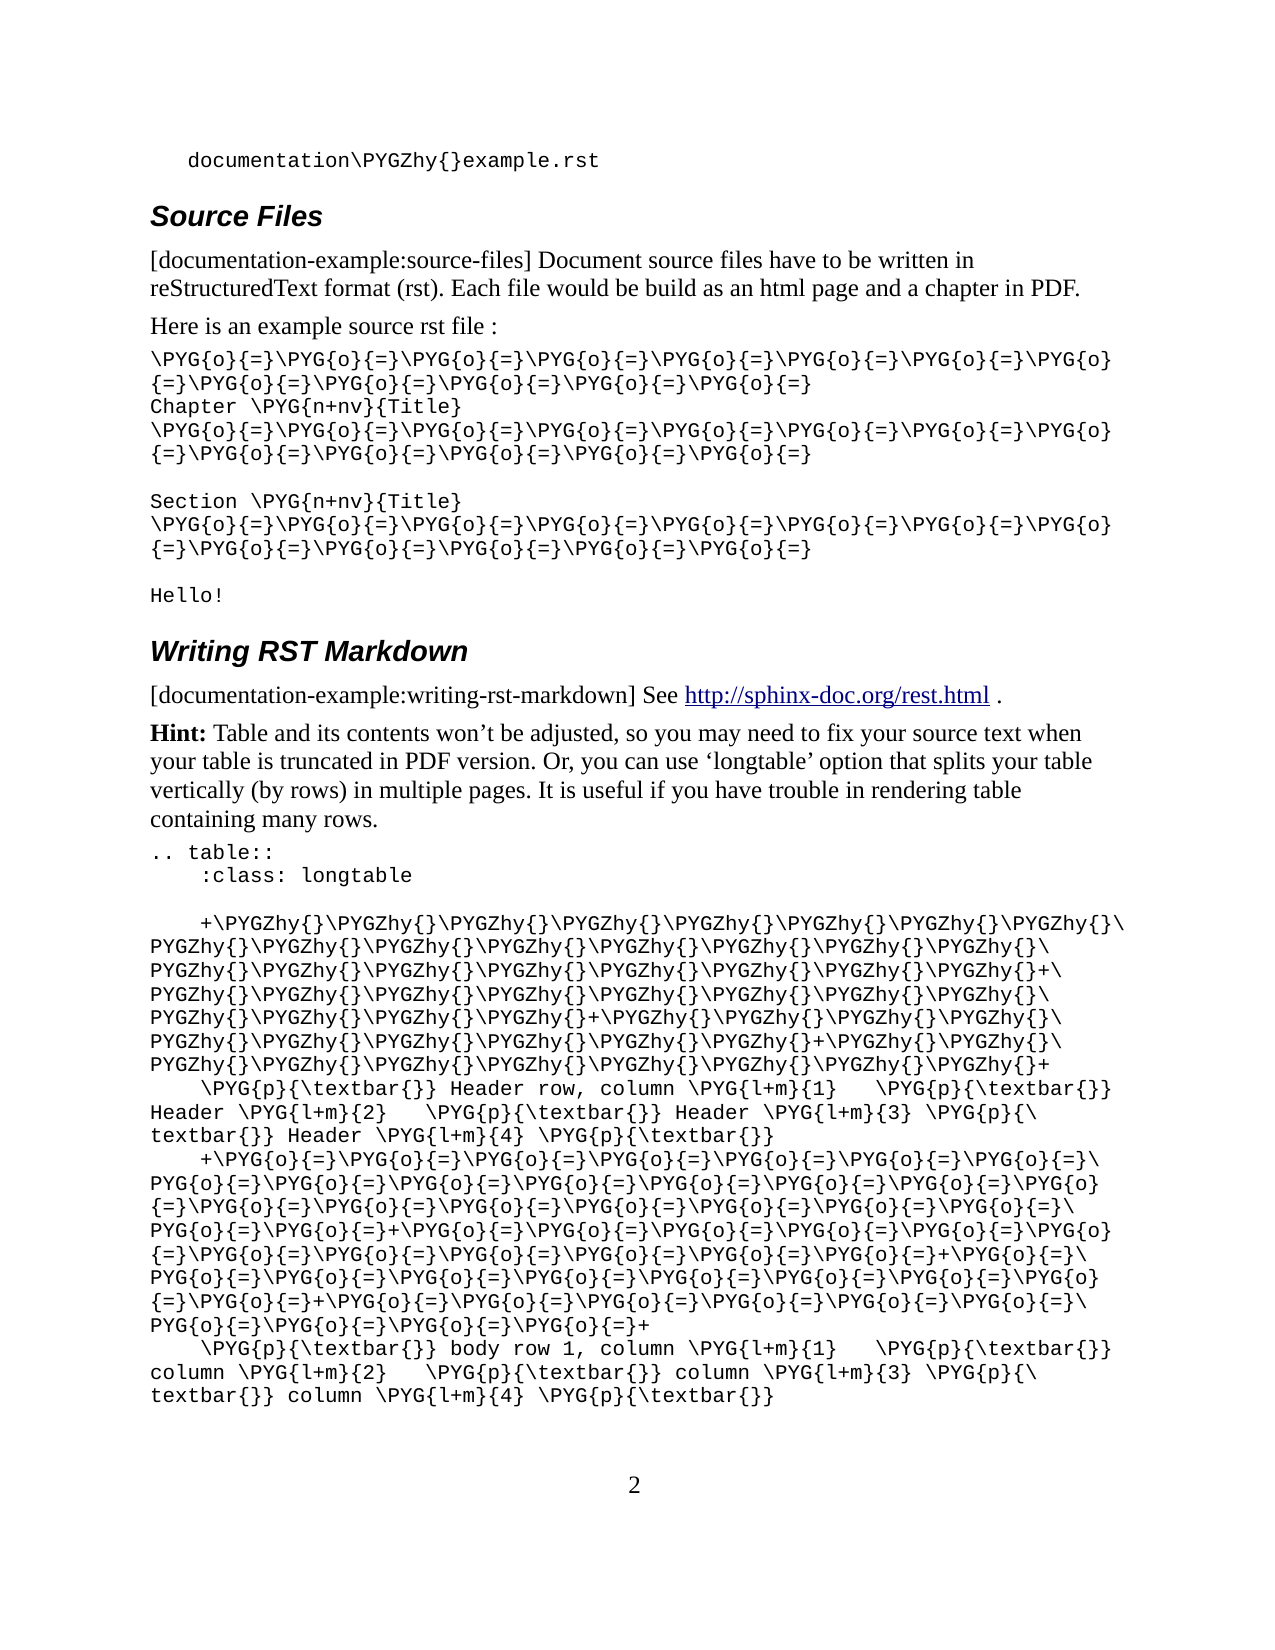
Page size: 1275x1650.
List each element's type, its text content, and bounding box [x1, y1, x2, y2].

text \PYG{p}{\textbar{}} body row 1, column \PYG{l+m}{1} \PYG{p}{\textbar{}} column \PYG{l+m}{2} \PYG{p}{\textbar{}} column \PYG{l+m}{3} \PYG{p}{\textbar{}} column \PYG{l+m}{4} \PYG{p}{\textbar{}} [150, 1338, 1125, 1409]
subtitle Source Files [150, 199, 1125, 232]
text Section \PYG{n+nv}{Title} [150, 491, 1125, 514]
text .. table:: [150, 842, 1125, 865]
text documentation\PYGZhy{}example.rst [150, 150, 1125, 174]
text \PYG{o}{=}\PYG{o}{=}\PYG{o}{=}\PYG{o}{=}\PYG{o}{=}\PYG{o}{=}\PYG{o}{=}\PYG{o}{=}\PYG{o}{=}\PYG{o}{=}\PYG{o}{=}\PYG{o}{=}\PYG{o}{=} [150, 349, 1125, 396]
text [documentation-example:source-files] Document source files have to be written in reStructuredText format (rst). Each file would be build as an html page and a chapter in PDF. [150, 245, 1125, 302]
text Hello! [150, 585, 1125, 609]
text +\PYG{o}{=}\PYG{o}{=}\PYG{o}{=}\PYG{o}{=}\PYG{o}{=}\PYG{o}{=}\PYG{o}{=}\PYG{o}{=}\PYG{o}{=}\PYG{o}{=}\PYG{o}{=}\PYG{o}{=}\PYG{o}{=}\PYG{o}{=}\PYG{o}{=}\PYG{o}{=}\PYG{o}{=}\PYG{o}{=}\PYG{o}{=}\PYG{o}{=}\PYG{o}{=}\PYG{o}{=}\PYG{o}{=}\PYG{o}{=}+\PYG{o}{=}\PYG{o}{=}\PYG{o}{=}\PYG{o}{=}\PYG{o}{=}\PYG{o}{=}\PYG{o}{=}\PYG{o}{=}\PYG{o}{=}\PYG{o}{=}\PYG{o}{=}\PYG{o}{=}+\PYG{o}{=}\PYG{o}{=}\PYG{o}{=}\PYG{o}{=}\PYG{o}{=}\PYG{o}{=}\PYG{o}{=}\PYG{o}{=}\PYG{o}{=}\PYG{o}{=}+\PYG{o}{=}\PYG{o}{=}\PYG{o}{=}\PYG{o}{=}\PYG{o}{=}\PYG{o}{=}\PYG{o}{=}\PYG{o}{=}\PYG{o}{=}\PYG{o}{=}+ [150, 1149, 1125, 1338]
text \PYG{o}{=}\PYG{o}{=}\PYG{o}{=}\PYG{o}{=}\PYG{o}{=}\PYG{o}{=}\PYG{o}{=}\PYG{o}{=}\PYG{o}{=}\PYG{o}{=}\PYG{o}{=}\PYG{o}{=}\PYG{o}{=} [150, 514, 1125, 562]
text Here is an example source rst file : [150, 311, 1125, 340]
text :class: longtable [150, 865, 1125, 889]
text \PYG{p}{\textbar{}} Header row, column \PYG{l+m}{1} \PYG{p}{\textbar{}} Header \PYG{l+m}{2} \PYG{p}{\textbar{}} Header \PYG{l+m}{3} \PYG{p}{\textbar{}} Header \PYG{l+m}{4} \PYG{p}{\textbar{}} [150, 1078, 1125, 1149]
text \PYG{o}{=}\PYG{o}{=}\PYG{o}{=}\PYG{o}{=}\PYG{o}{=}\PYG{o}{=}\PYG{o}{=}\PYG{o}{=}\PYG{o}{=}\PYG{o}{=}\PYG{o}{=}\PYG{o}{=}\PYG{o}{=} [150, 420, 1125, 467]
text [documentation-example:writing-rst-markdown] See http://sphinx-doc.org/rest.html . [150, 680, 1125, 709]
subtitle Writing RST Markdown [150, 634, 1125, 667]
text +\PYGZhy{}\PYGZhy{}\PYGZhy{}\PYGZhy{}\PYGZhy{}\PYGZhy{}\PYGZhy{}\PYGZhy{}\PYGZhy{}\PYGZhy{}\PYGZhy{}\PYGZhy{}\PYGZhy{}\PYGZhy{}\PYGZhy{}\PYGZhy{}\PYGZhy{}\PYGZhy{}\PYGZhy{}\PYGZhy{}\PYGZhy{}\PYGZhy{}\PYGZhy{}\PYGZhy{}+\PYGZhy{}\PYGZhy{}\PYGZhy{}\PYGZhy{}\PYGZhy{}\PYGZhy{}\PYGZhy{}\PYGZhy{}\PYGZhy{}\PYGZhy{}\PYGZhy{}\PYGZhy{}+\PYGZhy{}\PYGZhy{}\PYGZhy{}\PYGZhy{}\PYGZhy{}\PYGZhy{}\PYGZhy{}\PYGZhy{}\PYGZhy{}\PYGZhy{}+\PYGZhy{}\PYGZhy{}\PYGZhy{}\PYGZhy{}\PYGZhy{}\PYGZhy{}\PYGZhy{}\PYGZhy{}\PYGZhy{}\PYGZhy{}+ [150, 913, 1125, 1078]
text Hint: Table and its contents won’t be adjusted, so you may need to fix your source text when your table is truncated in PDF version. Or, you can use ‘longtable’ option that splits your table vertically (by rows) in multiple pages. It is useful if you have trouble in rendering table containing many rows. [150, 718, 1125, 833]
text Chapter \PYG{n+nv}{Title} [150, 396, 1125, 420]
